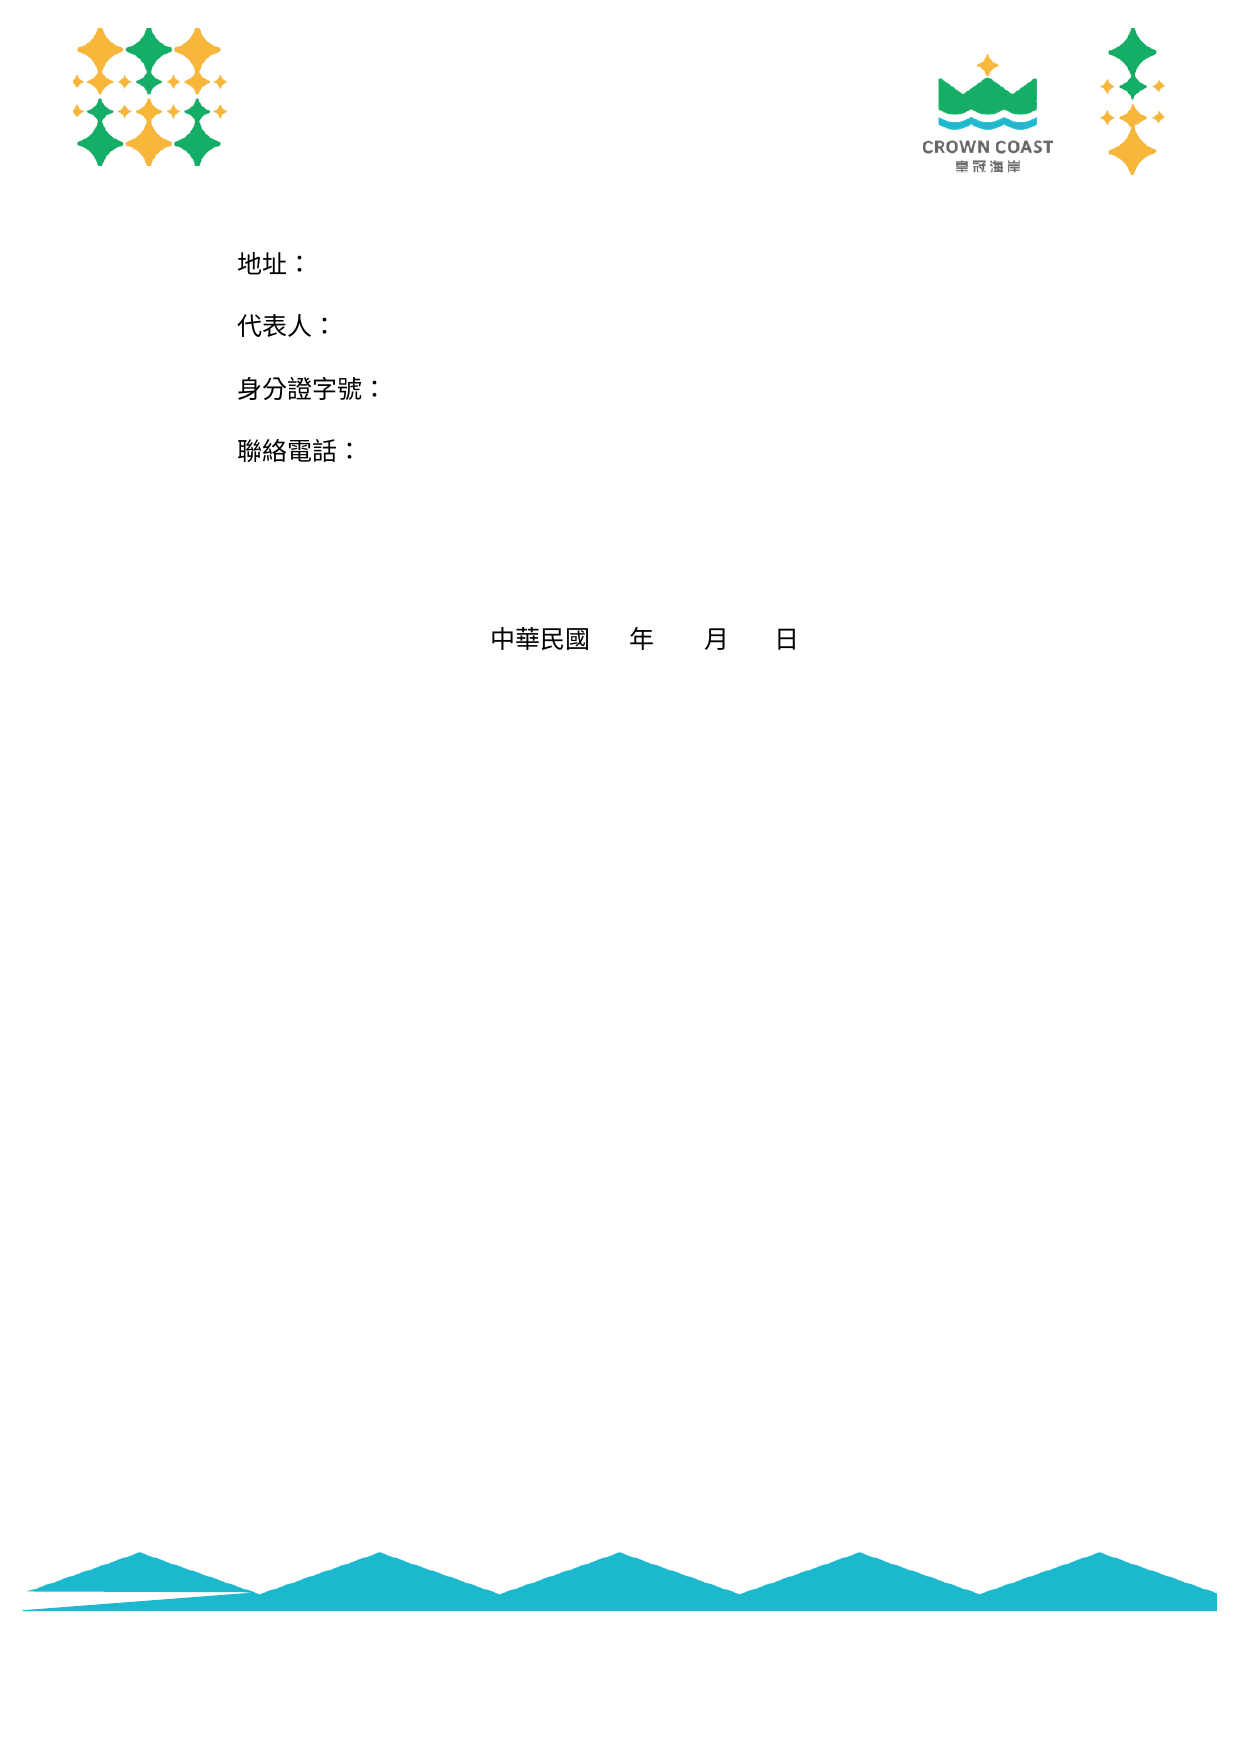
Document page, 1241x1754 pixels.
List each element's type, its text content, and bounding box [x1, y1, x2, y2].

text 聯絡電話： [237, 408, 1053, 471]
text 身分證字號： [237, 346, 1053, 408]
text 中華民國 年 月 日 [237, 596, 1053, 658]
text 代表人： [237, 283, 1053, 346]
text [237, 166, 1053, 182]
text 地址： [237, 176, 1053, 283]
